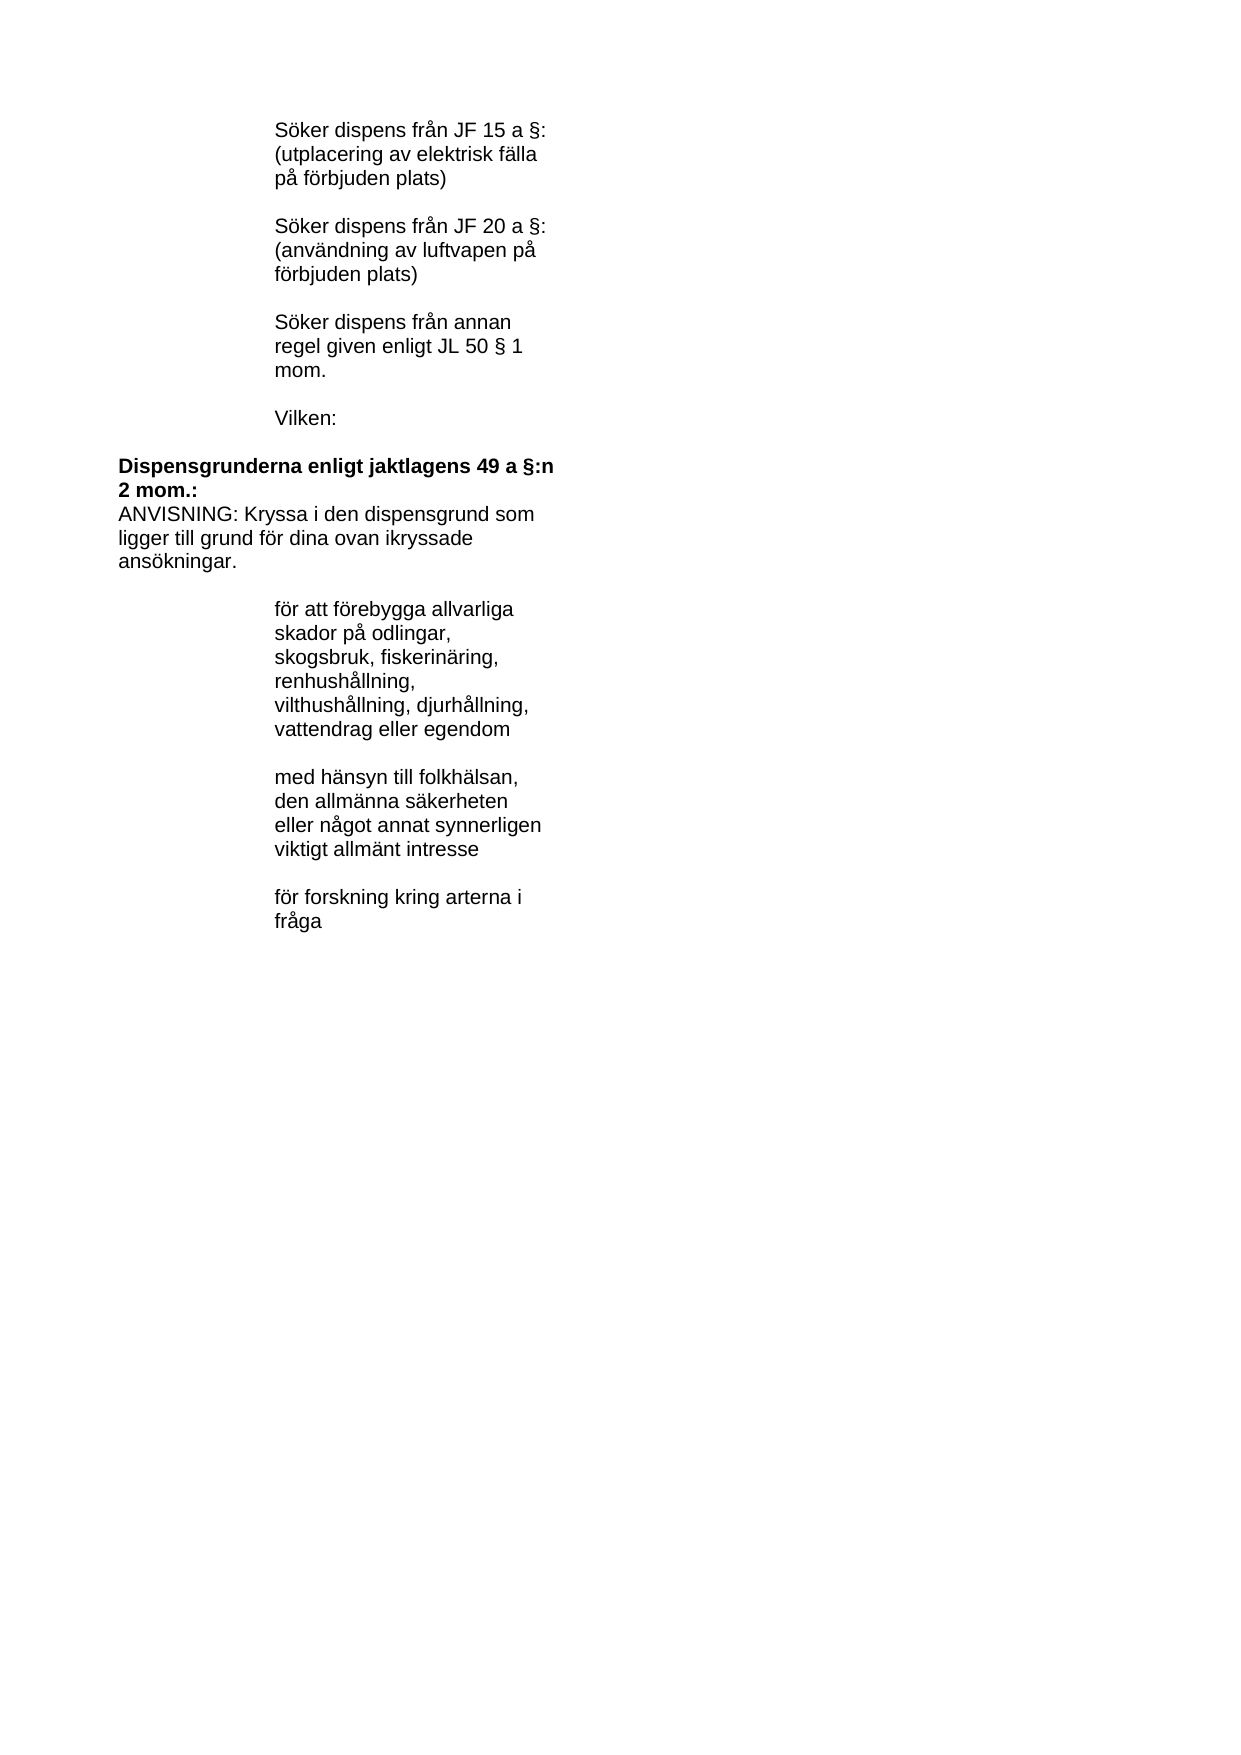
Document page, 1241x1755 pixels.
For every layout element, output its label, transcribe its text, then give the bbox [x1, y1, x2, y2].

text med hänsyn till folkhälsan, den allmänna säkerheten eller något annat synnerligen viktigt allmänt intresse [236, 765, 550, 861]
text Dispensgrunderna enligt jaktlagens 49 a §:n 2 mom.: [118, 453, 568, 501]
text Vilken: [236, 406, 550, 429]
text Söker dispens från annan regel given enligt JL 50 § 1 mom. [236, 310, 550, 382]
text Söker dispens från JF 20 a §: (användning av luftvapen på förbjuden plats) [236, 214, 550, 286]
text Söker dispens från JF 15 a §: (utplacering av elektrisk fälla på förbjuden plats) [236, 118, 550, 190]
text ANVISNING: Kryssa i den dispensgrund som ligger till grund för dina ovan ikryssade ansökningar. [118, 501, 568, 573]
text för att förebygga allvarliga skador på odlingar, skogsbruk, fiskerinäring, renhushållning, vilthushållning, djurhållning, vattendrag eller egendom [236, 597, 550, 741]
text för forskning kring arterna i fråga [236, 885, 550, 933]
